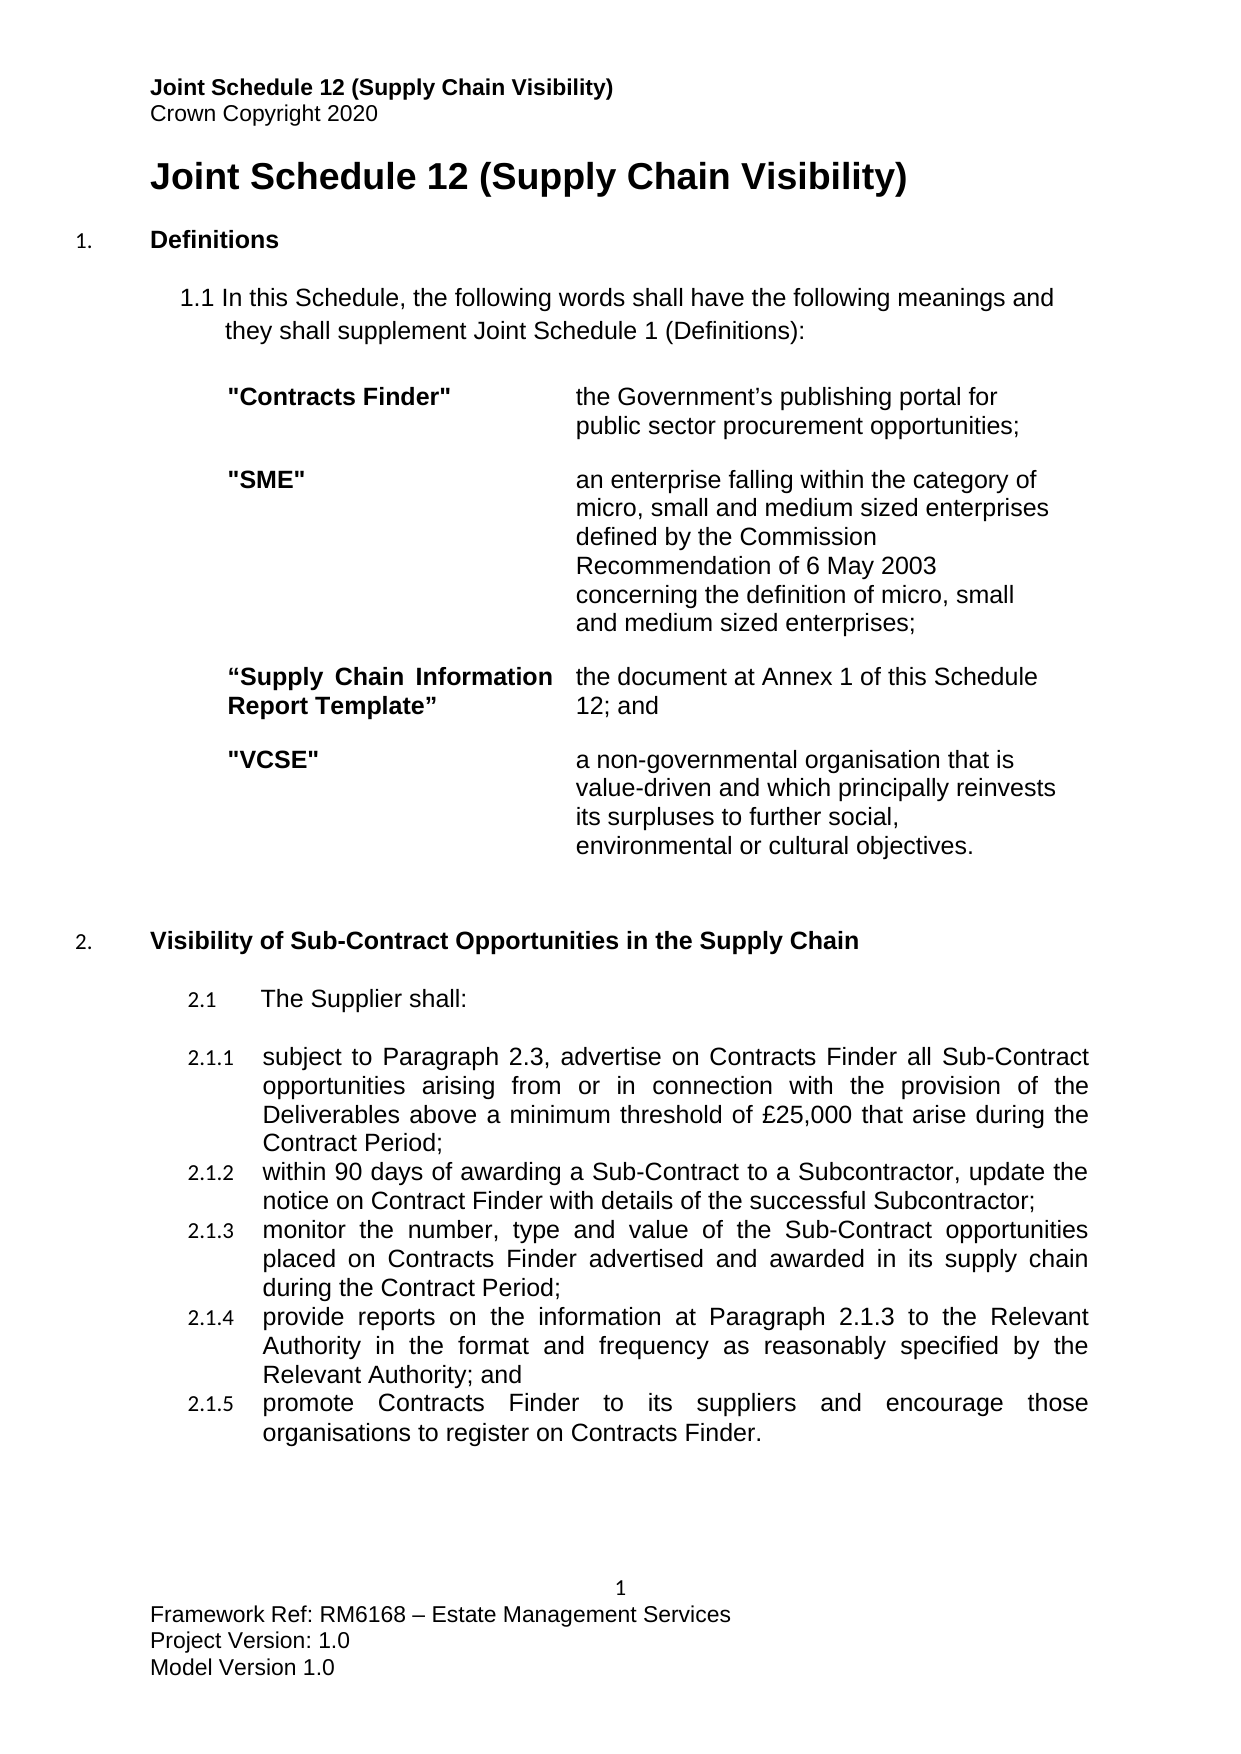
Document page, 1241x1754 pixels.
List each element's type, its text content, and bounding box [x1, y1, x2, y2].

table_header "Contracts Finder" [216, 370, 564, 452]
text 1.1 In this Schedule, the following words shall have the following meanings and they shall supplement Joint Schedule 1 (Definitions): [179, 283, 1090, 344]
list within 90 days of awarding a Sub-Contract to a Subcontractor, update the notice on Contract Finder with details of the successful Subcontractor; [187, 1157, 1090, 1215]
table_cell “Supply Chain Information Report Template” [216, 650, 564, 732]
list Visibility of Sub-Contract Opportunities in the Supply Chain [75, 926, 1090, 955]
table_cell the document at Annex 1 of this Schedule 12; and [564, 650, 1070, 732]
list Definitions [75, 225, 1090, 254]
text Joint Schedule 12 (Supply Chain Visibility) [150, 154, 1090, 198]
table_cell a non-governmental organisation that is value-driven and which principally reinvests its surpluses to further social, environmental or cultural objectives. [564, 732, 1070, 872]
table_cell "SME" [216, 452, 564, 650]
table_cell an enterprise falling within the category of micro, small and medium sized enterprises defined by the Commission Recommendation of 6 May 2003 concerning the definition of micro, small and medium sized enterprises; [564, 452, 1070, 650]
list subject to Paragraph 2.3, advertise on Contracts Finder all Sub-Contract opportunities arising from or in connection with the provision of the Deliverables above a minimum threshold of £25,000 that arise during the Contract Period; [187, 1042, 1090, 1157]
table_cell "VCSE" [216, 732, 564, 872]
table_cell [216, 872, 564, 926]
table_header the Government’s publishing portal for public sector procurement opportunities; [564, 370, 1070, 452]
list monitor the number, type and value of the Sub-Contract opportunities placed on Contracts Finder advertised and awarded in its supply chain during the Contract Period; [187, 1215, 1090, 1302]
list provide reports on the information at Paragraph 2.1.3 to the Relevant Authority in the format and frequency as reasonably specified by the Relevant Authority; and [187, 1302, 1090, 1388]
list promote Contracts Finder to its suppliers and encourage those organisations to register on Contracts Finder. [187, 1388, 1090, 1446]
table_cell [564, 872, 1070, 926]
list The Supplier shall: [187, 984, 1090, 1013]
